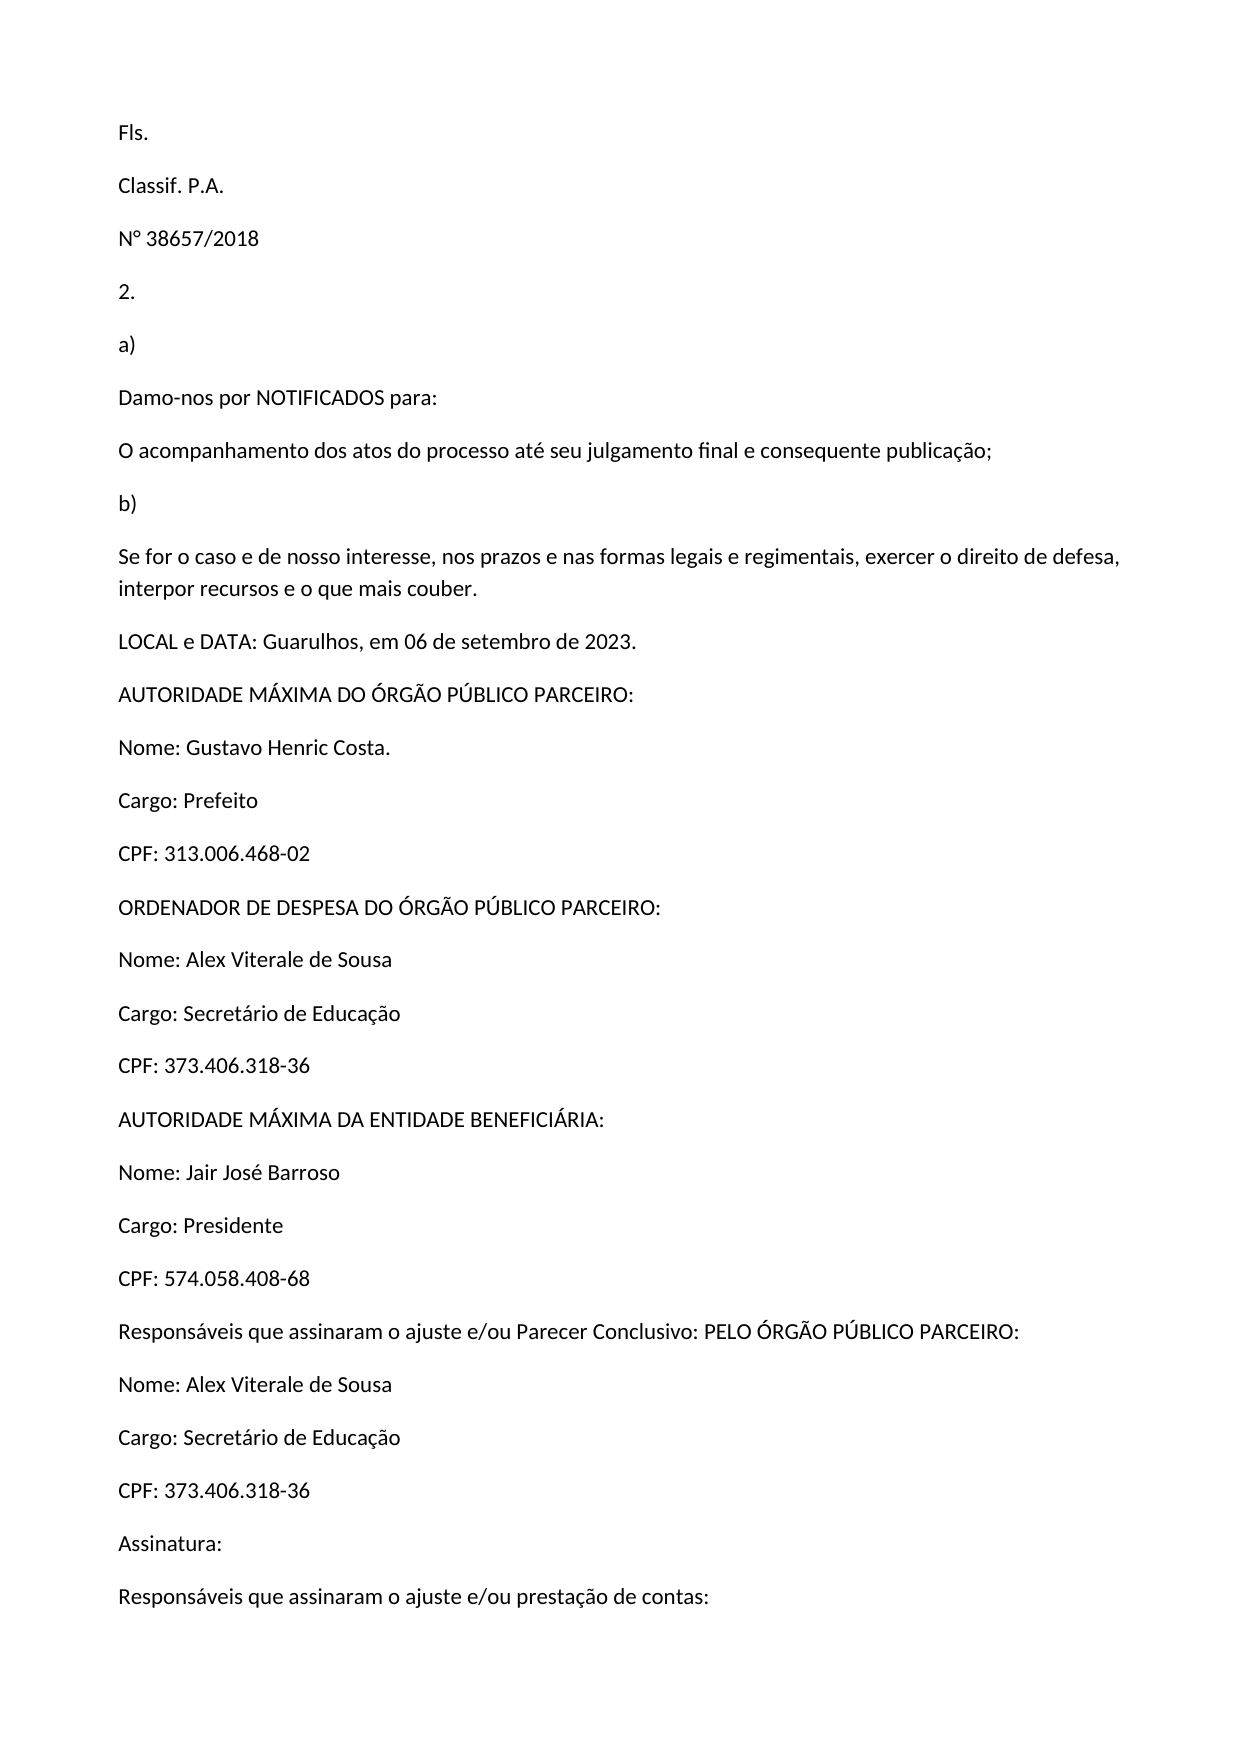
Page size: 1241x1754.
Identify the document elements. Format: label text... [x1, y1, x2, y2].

text Damo-nos por NOTIFICADOS para: [118, 383, 1122, 411]
text Responsáveis que assinaram o ajuste e/ou prestação de contas: [118, 1582, 1122, 1610]
text Se for o caso e de nosso interesse, nos prazos e nas formas legais e regimentais, exercer o direito de defesa, interpor recursos e o que mais couber. [118, 542, 1122, 602]
text Cargo: Presidente [118, 1211, 1122, 1239]
text Fls. [118, 118, 1122, 146]
text N° 38657/2018 [118, 224, 1122, 252]
text CPF: 313.006.468-02 [118, 839, 1122, 868]
text Cargo: Secretário de Educação [118, 999, 1122, 1027]
text Assinatura: [118, 1529, 1122, 1557]
text b) [118, 489, 1122, 517]
text 2. [118, 277, 1122, 305]
text CPF: 373.406.318-36 [118, 1476, 1122, 1504]
text Nome: Jair José Barroso [118, 1158, 1122, 1186]
text Nome: Alex Viterale de Sousa [118, 946, 1122, 974]
text ORDENADOR DE DESPESA DO ÓRGÃO PÚBLICO PARCEIRO: [118, 893, 1122, 921]
text AUTORIDADE MÁXIMA DO ÓRGÃO PÚBLICO PARCEIRO: [118, 681, 1122, 708]
text CPF: 373.406.318-36 [118, 1052, 1122, 1080]
text Classif. P.A. [118, 171, 1122, 199]
text a) [118, 330, 1122, 358]
text Cargo: Prefeito [118, 787, 1122, 814]
text Nome: Gustavo Henric Costa. [118, 733, 1122, 762]
text Responsáveis que assinaram o ajuste e/ou Parecer Conclusivo: PELO ÓRGÃO PÚBLICO PARCEIRO: [118, 1317, 1122, 1345]
text O acompanhamento dos atos do processo até seu julgamento final e consequente publicação; [118, 436, 1122, 464]
text AUTORIDADE MÁXIMA DA ENTIDADE BENEFICIÁRIA: [118, 1105, 1122, 1133]
text CPF: 574.058.408-68 [118, 1264, 1122, 1292]
text Nome: Alex Viterale de Sousa [118, 1370, 1122, 1398]
text Cargo: Secretário de Educação [118, 1423, 1122, 1451]
text LOCAL e DATA: Guarulhos, em 06 de setembro de 2023. [118, 627, 1122, 656]
